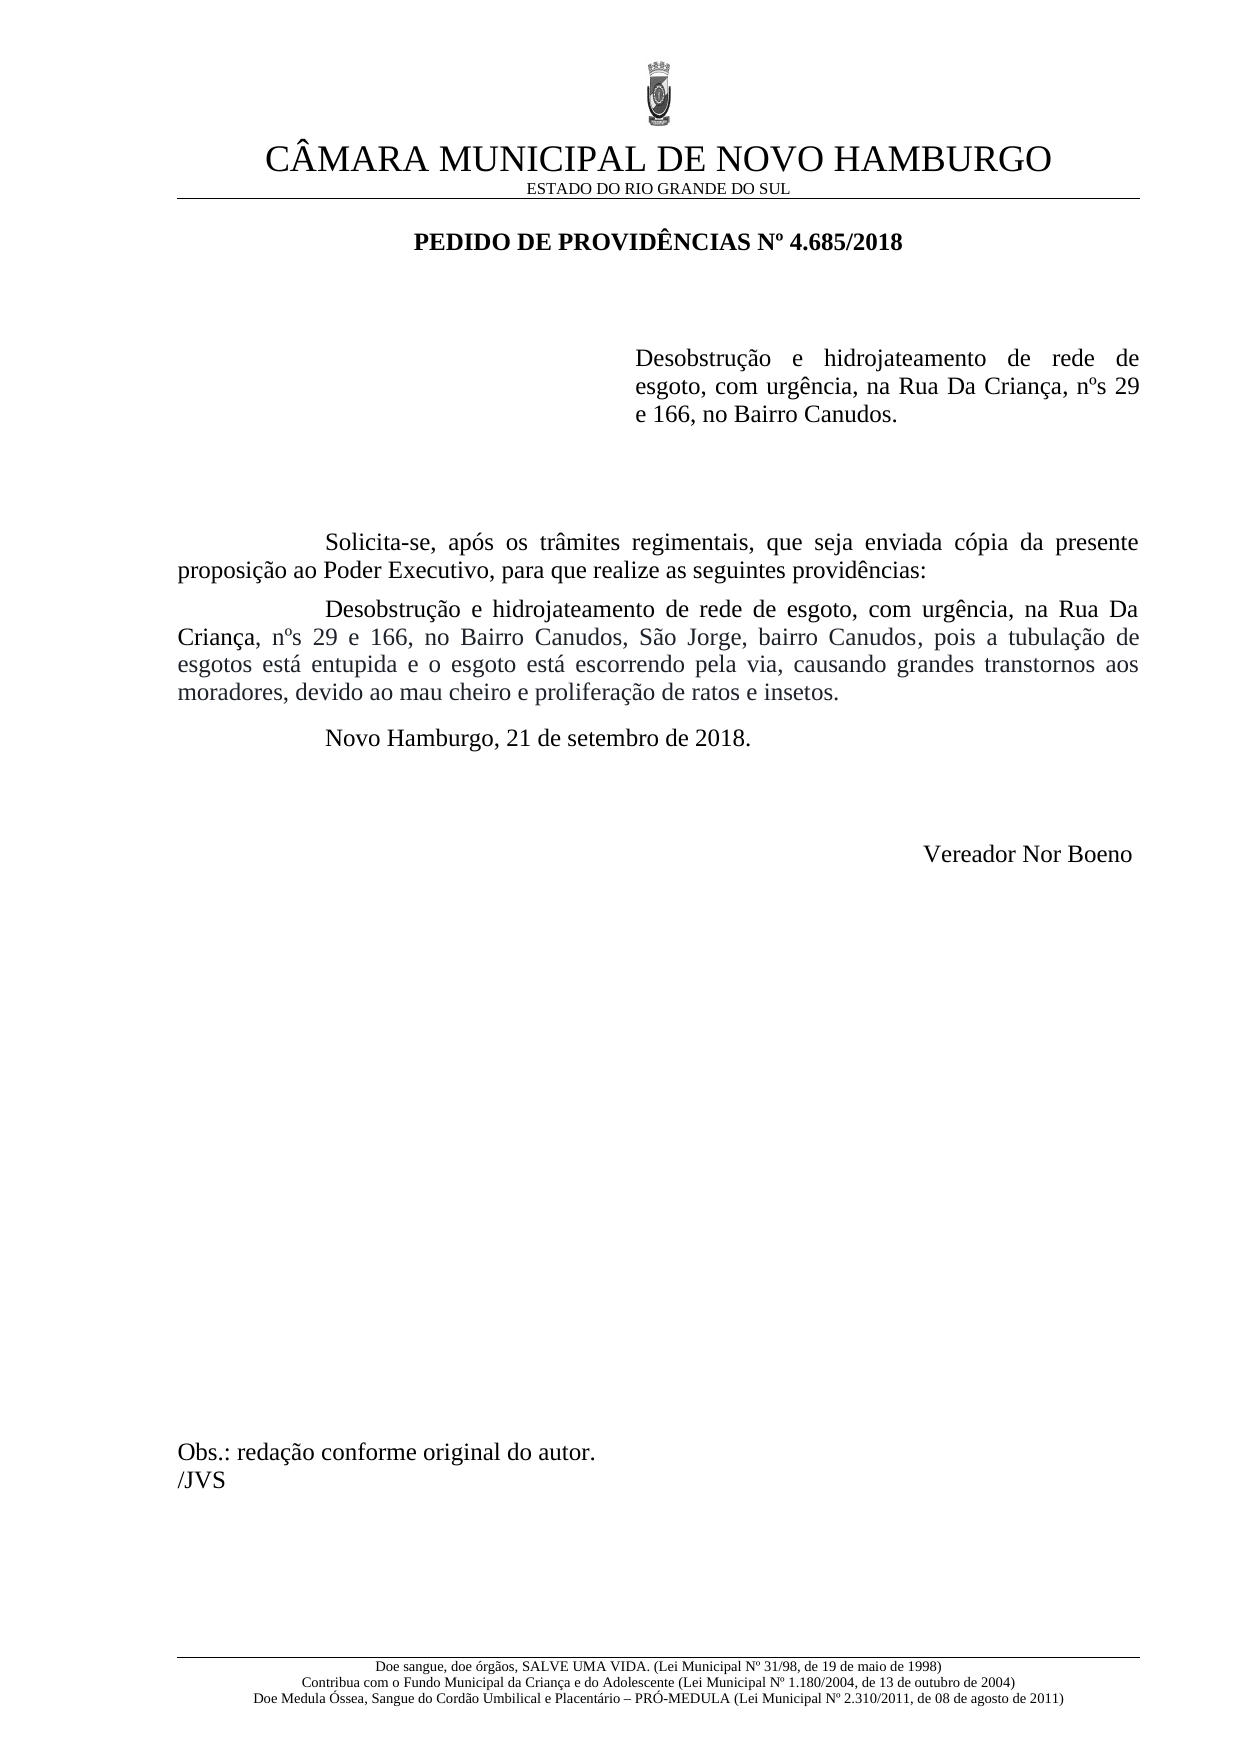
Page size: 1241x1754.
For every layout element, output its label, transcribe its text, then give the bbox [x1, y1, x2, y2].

text Desobstrução e hidrojateamento de rede de esgoto, com urgência, na Rua Da Criança, nºs 29 e 166, no Bairro Canudos. [635, 344, 1140, 428]
text Vereador Nor Boeno [177, 840, 1140, 868]
text Solicita-se, após os trâmites regimentais, que seja enviada cópia da presente proposição ao Poder Executivo, para que realize as seguintes providências: [177, 528, 1140, 583]
text PEDIDO DE PROVIDÊNCIAS Nº 4.685/2018 [177, 228, 1140, 256]
text /JVS [177, 1466, 1140, 1493]
text Novo Hamburgo, 21 de setembro de 2018. [177, 724, 1140, 751]
text Desobstrução e hidrojateamento de rede de esgoto, com urgência, na Rua Da Criança, nºs 29 e 166, no Bairro Canudos, São Jorge, bairro Canudos, pois a tubulação de esgotos está entupida e o esgoto está escorrendo pela via, causando grandes transtornos aos moradores, devido ao mau cheiro e proliferação de ratos e insetos. [177, 595, 1140, 706]
text Obs.: redação conforme original do autor. [177, 1438, 1140, 1466]
